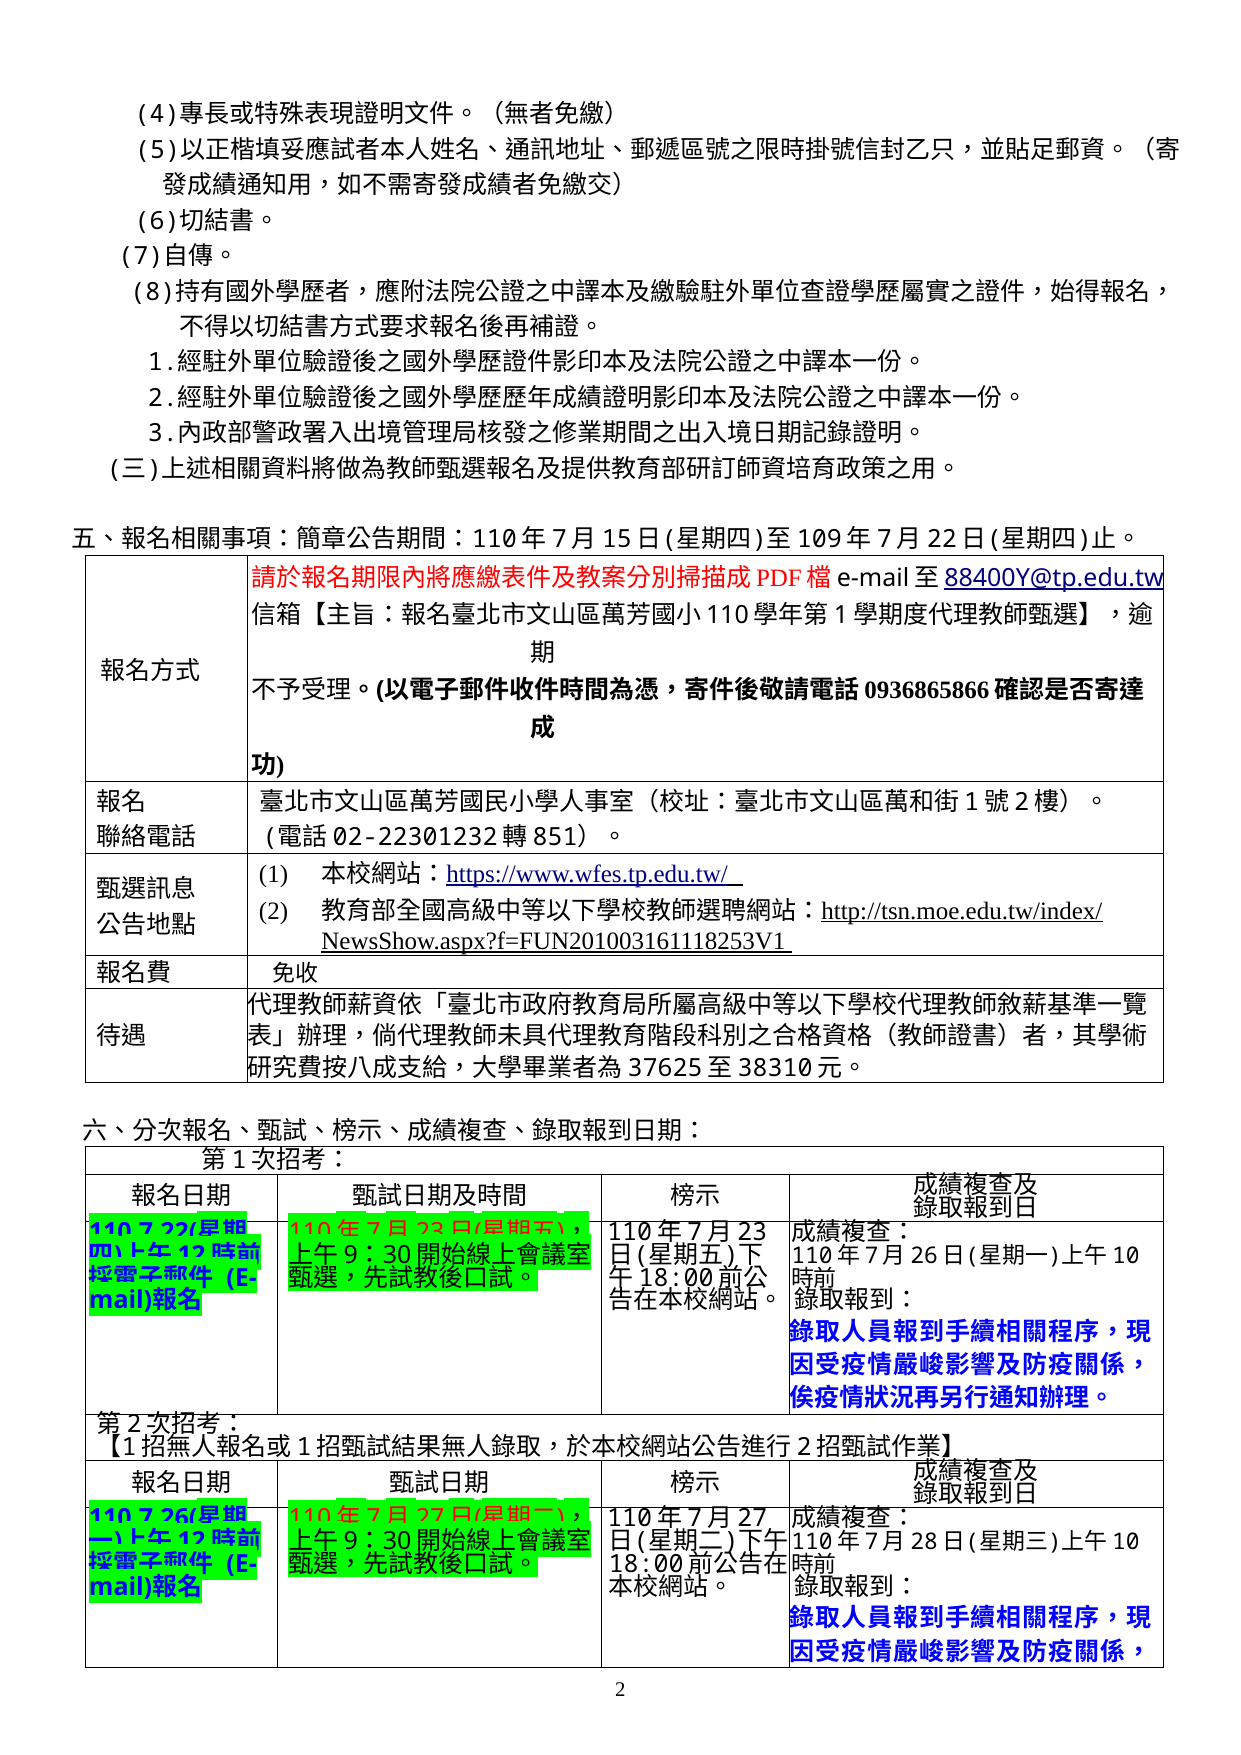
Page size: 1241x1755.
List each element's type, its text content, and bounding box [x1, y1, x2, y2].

table_cell 免收 [248, 956, 1163, 987]
text (5)以正楷填妥應試者本人姓名、通訊地址、郵遞區號之限時掛號信封乙只，並貼足郵資。（寄發成績通知用，如不需寄發成績者免繳交） [30, 130, 1181, 201]
text (三)上述相關資料將做為教師甄選報名及提供教育部研訂師資培育政策之用。 [89, 449, 1181, 484]
text 3.內政部警政署入出境管理局核發之修業期間之出入境日期記錄證明。 [148, 413, 1181, 449]
text (8)持有國外學歷者，應附法院公證之中譯本及繳驗駐外單位查證學歷屬實之證件，始得報名， [74, 272, 1181, 307]
table_cell 110年7月27日(星期二)下午18:00前公告在本校網站。 [602, 1508, 789, 1667]
text (6)切結書。 [44, 201, 1181, 236]
text 2.經駐外單位驗證後之國外學歷歷年成績證明影印本及法院公證之中譯本一份。 [148, 378, 1181, 413]
table_cell 甄試日期 [278, 1461, 601, 1507]
table_cell 110年7月23日(星期五)下午18:00前公告在本校網站。 [602, 1222, 789, 1413]
table_cell 110.7.22(星期四)上午12時前採電子郵件 (E-mail)報名 [86, 1222, 277, 1413]
table_cell 榜示 [602, 1461, 789, 1507]
table_cell 成績複查： 110年7月26日(星期一)上午10時前 錄取報到： 錄取人員報到手續相關程序，現因受疫情嚴峻影響及防疫關係，俟疫情狀況再另行通知辦理。 [790, 1222, 1163, 1413]
text 六、分次報名、甄試、榜示、成績複查、錄取報到日期： [29, 1114, 1181, 1146]
table_cell 本校網站：https://www.wfes.tp.edu.tw/ 教育部全國高級中等以下學校教師選聘網站：http://tsn.moe.edu.tw/index/NewsShow.aspx?f=FUN201003161118253V1 [248, 854, 1163, 955]
table_cell 成績複查及 錄取報到日 [790, 1461, 1163, 1507]
table_cell 榜示 [602, 1175, 789, 1221]
table_cell 110年7月23日(星期五)，上午9：30開始線上會議室甄選，先試教後口試。 [278, 1222, 601, 1413]
text 不得以切結書方式要求報名後再補證。 [74, 307, 1181, 342]
table_cell 甄試日期及時間 [278, 1175, 601, 1221]
table_cell 報名費 [86, 956, 247, 987]
table_cell 報名日期 [86, 1175, 277, 1221]
table_cell 第2次招考： 【1招無人報名或1招甄試結果無人錄取，於本校網站公告進行2招甄試作業】 [86, 1415, 1163, 1460]
table_cell 成績複查及 錄取報到日 [790, 1175, 1163, 1221]
table_header 報名方式 [86, 556, 247, 781]
table_cell 110年7月27日(星期二)，上午9：30開始線上會議室甄選，先試教後口試。 [278, 1508, 601, 1667]
table_cell 成績複查： 110年7月28日(星期三)上午10時前 錄取報到： 錄取人員報到手續相關程序，現因受疫情嚴峻影響及防疫關係， [790, 1508, 1163, 1667]
table_cell 報名日期 [86, 1461, 277, 1507]
table_cell 報名 聯絡電話 [86, 782, 247, 853]
text 1.經駐外單位驗證後之國外學歷證件影印本及法院公證之中譯本一份。 [148, 342, 1181, 378]
table_cell 110.7.26(星期一)上午12時前採電子郵件 (E-mail)報名 [86, 1508, 277, 1667]
table_header 第1次招考： [86, 1147, 1163, 1174]
text 五、報名相關事項：簡章公告期間：110年7月15日(星期四)至109年7月22日(星期四)止。 [59, 519, 1181, 555]
table_header 請於報名期限內將應繳表件及教案分別掃描成PDF檔e-mail至88400Y@tp.edu.tw 信箱【主旨：報名臺北市文山區萬芳國小110學年第1學期度代理教師甄選】，逾期 不予受理。(以電子郵件收件時間為憑，寄件後敬請電話0936865866確認是否寄達成 功) [248, 556, 1163, 781]
text (7)自傳。 [59, 236, 1181, 272]
table_cell 甄選訊息 公告地點 [86, 854, 247, 955]
table_cell 代理教師薪資依「臺北市政府教育局所屬高級中等以下學校代理教師敘薪基準一覽 表」辦理，倘代理教師未具代理教育階段科別之合格資格（教師證書）者，其學術研究費按八成支給，大學畢業者為37625至38310元。 [248, 989, 1163, 1082]
text (4)專長或特殊表現證明文件。（無者免繳） [44, 94, 1181, 130]
table_cell 臺北市文山區萬芳國民小學人事室（校址：臺北市文山區萬和街1號2樓）。 (電話02-22301232轉851）。 [248, 782, 1163, 853]
table_cell 待遇 [86, 989, 247, 1082]
